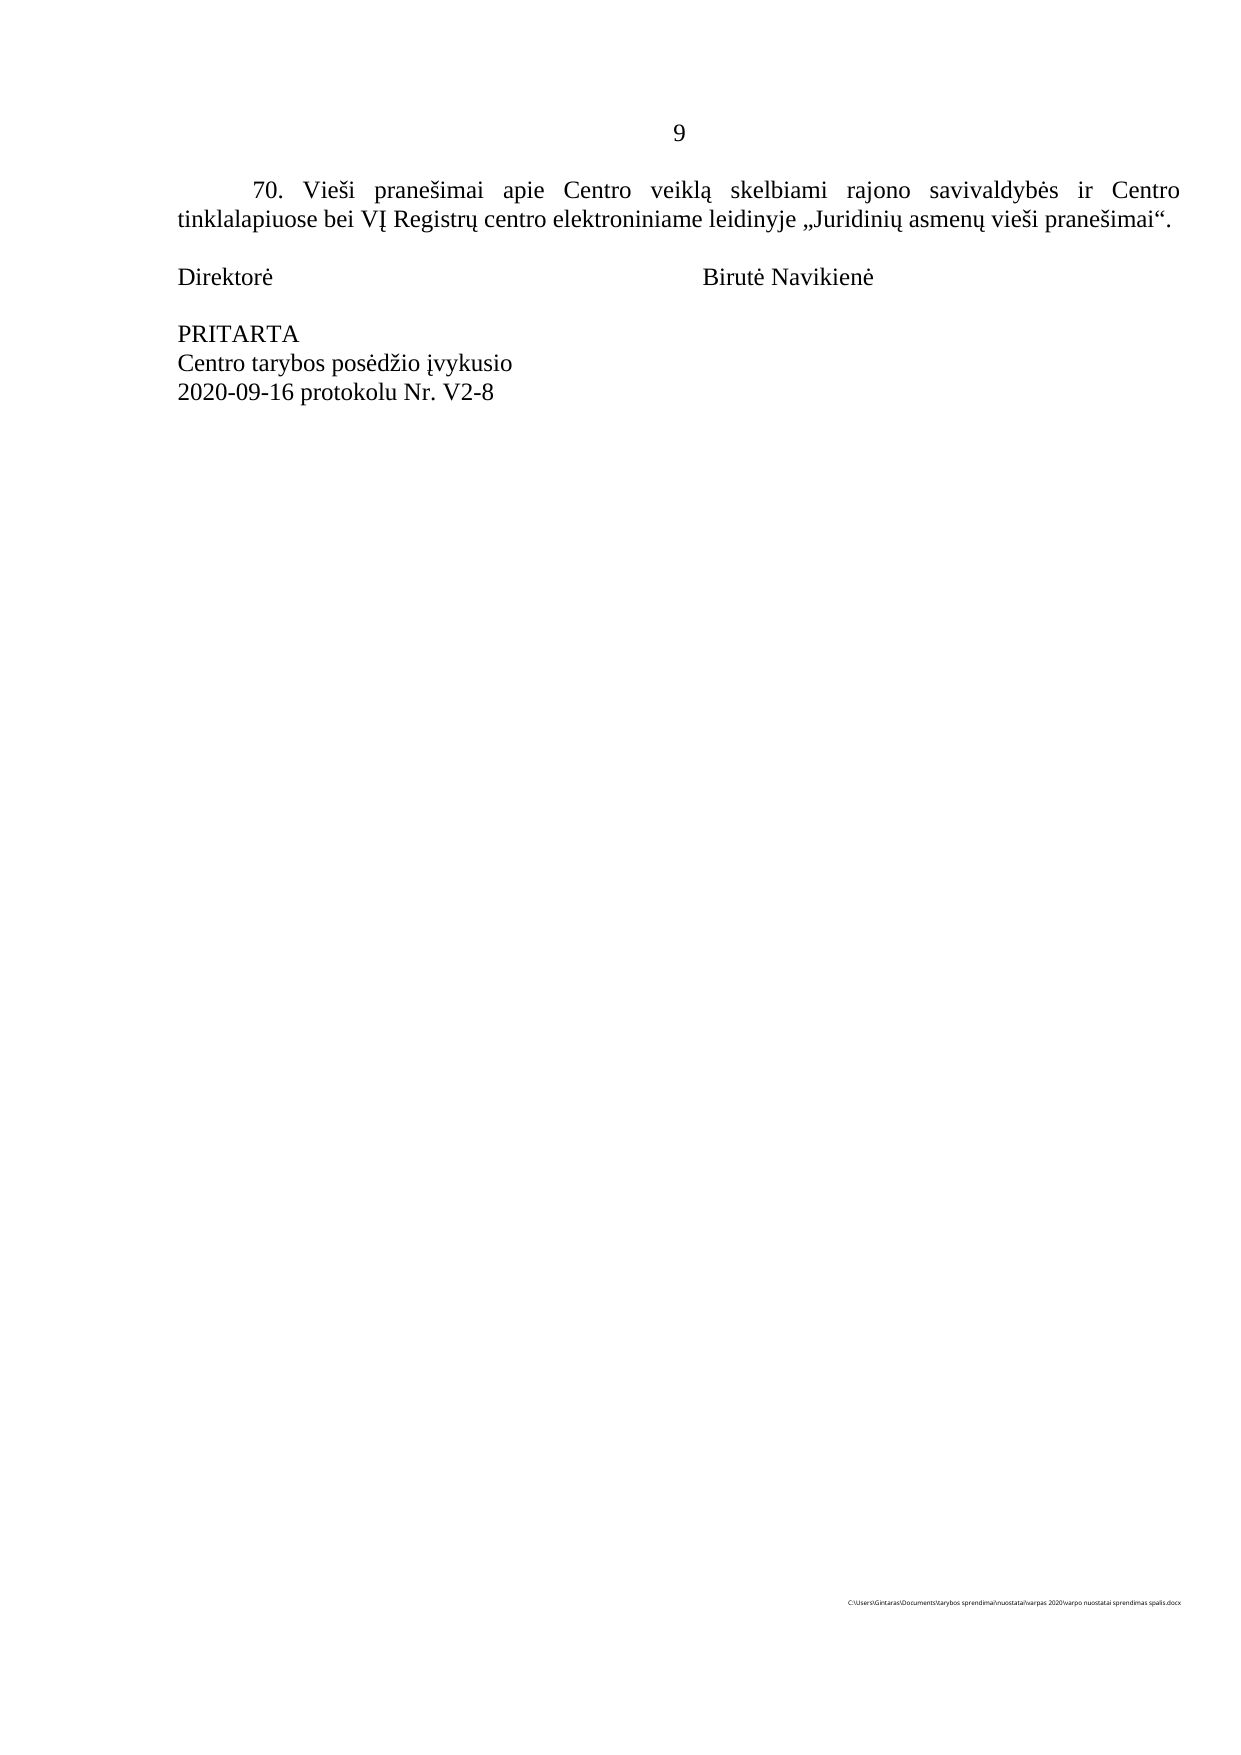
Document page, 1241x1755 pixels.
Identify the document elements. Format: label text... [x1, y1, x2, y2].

text Direktorė Birutė Navikienė [177, 262, 1181, 291]
text 70. Vieši pranešimai apie Centro veiklą skelbiami rajono savivaldybės ir Centro tinklalapiuose bei VĮ Registrų centro elektroniniame leidinyje „Juridinių asmenų vieši pranešimai“. [177, 176, 1181, 233]
text 2020-09-16 protokolu Nr. V2-8 [177, 377, 1181, 406]
text Centro tarybos posėdžio įvykusio [177, 348, 1181, 377]
text PRITARTA [177, 319, 1181, 348]
